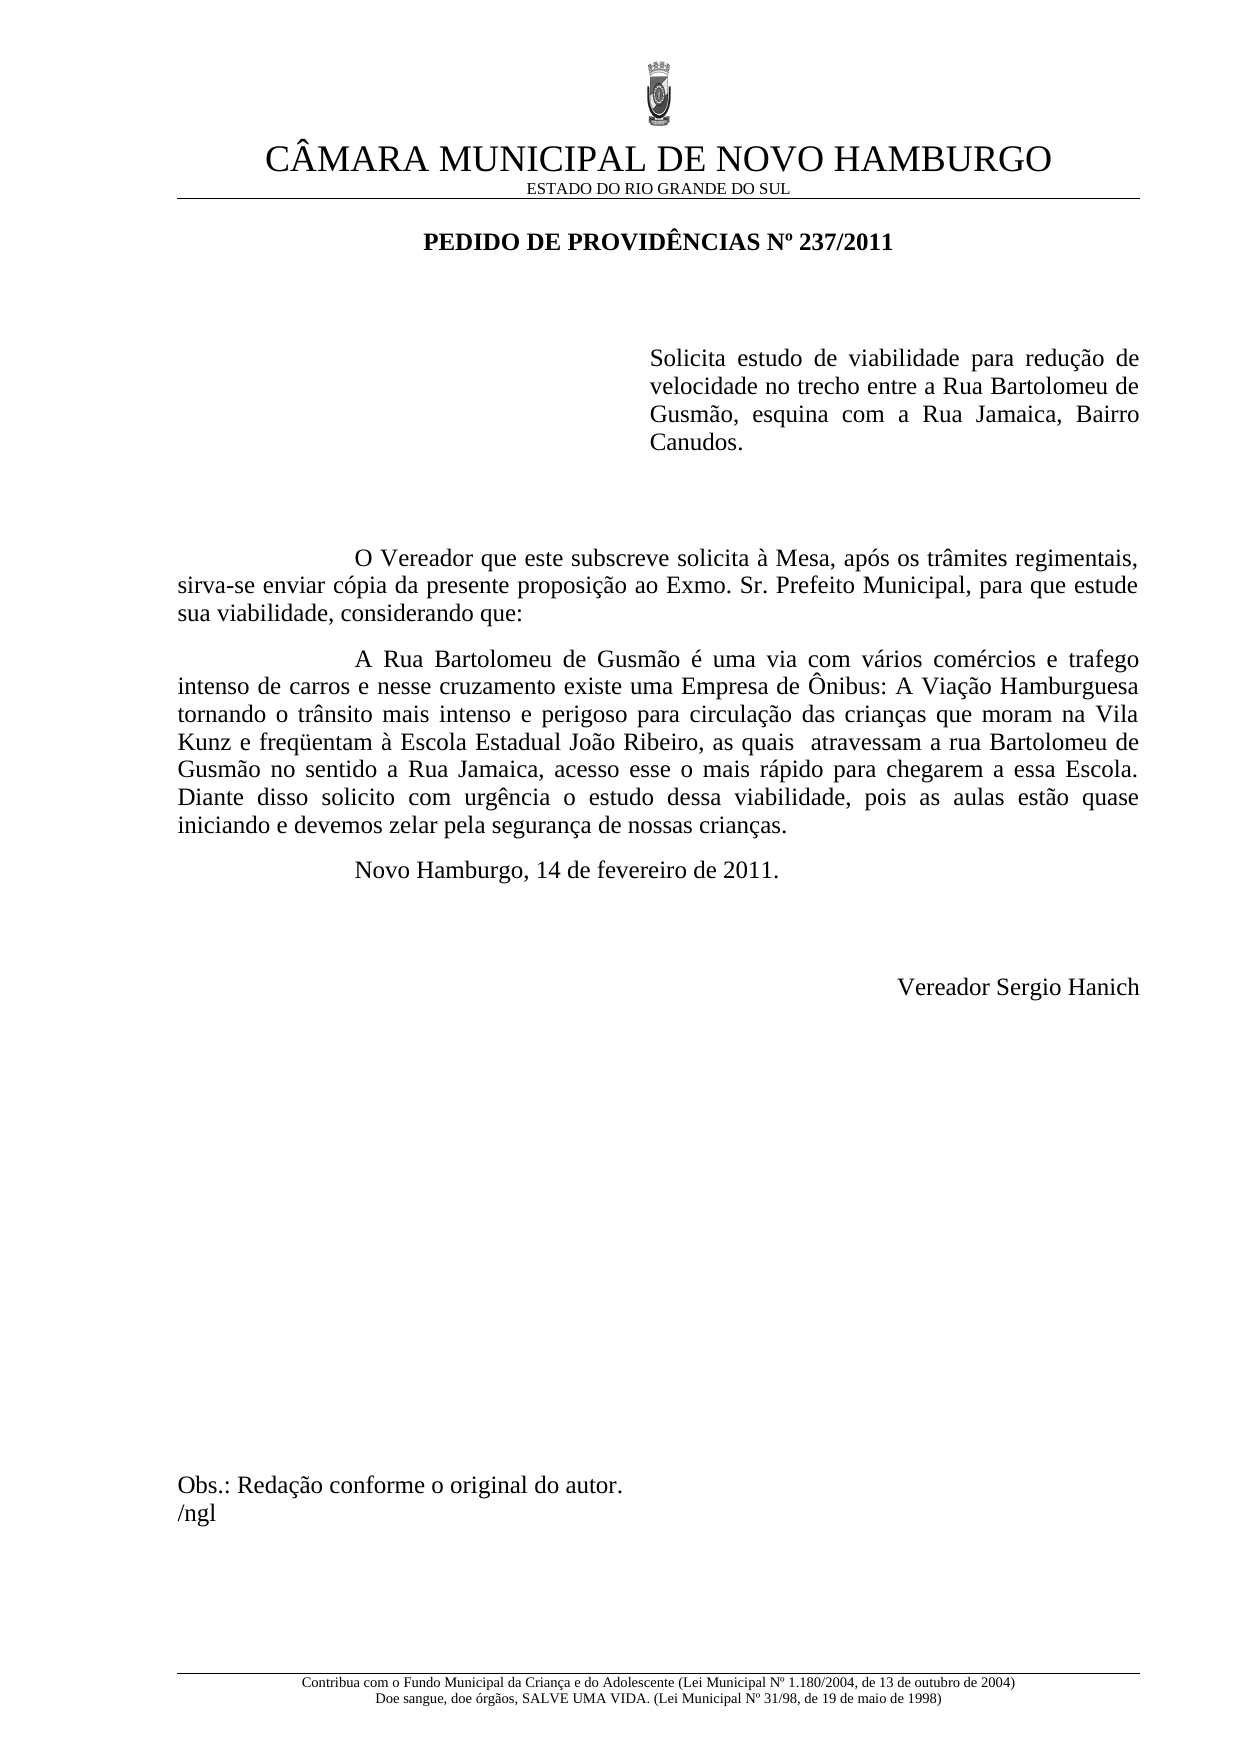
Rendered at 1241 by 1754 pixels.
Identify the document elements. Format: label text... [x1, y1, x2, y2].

text O Vereador que este subscreve solicita à Mesa, após os trâmites regimentais, sirva-se enviar cópia da presente proposição ao Exmo. Sr. Prefeito Municipal, para que estude sua viabilidade, considerando que: [177, 544, 1140, 627]
text Novo Hamburgo, 14 de fevereiro de 2011. [177, 856, 1140, 884]
text PEDIDO DE PROVIDÊNCIAS Nº 237/2011 [177, 228, 1140, 256]
text A Rua Bartolomeu de Gusmão é uma via com vários comércios e trafego intenso de carros e nesse cruzamento existe uma Empresa de Ônibus: A Viação Hamburguesa tornando o trânsito mais intenso e perigoso para circulação das crianças que moram na Vila Kunz e freqüentam à Escola Estadual João Ribeiro, as quais atravessam a rua Bartolomeu de Gusmão no sentido a Rua Jamaica, acesso esse o mais rápido para chegarem a essa Escola. Diante disso solicito com urgência o estudo dessa viabilidade, pois as aulas estão quase iniciando e devemos zelar pela segurança de nossas crianças. [177, 645, 1140, 839]
text Obs.: Redação conforme o original do autor. [177, 1471, 1140, 1499]
text Vereador Sergio Hanich [177, 973, 1140, 1000]
text Solicita estudo de viabilidade para redução de velocidade no trecho entre a Rua Bartolomeu de Gusmão, esquina com a Rua Jamaica, Bairro Canudos. [649, 344, 1140, 455]
text /ngl [177, 1499, 1140, 1527]
